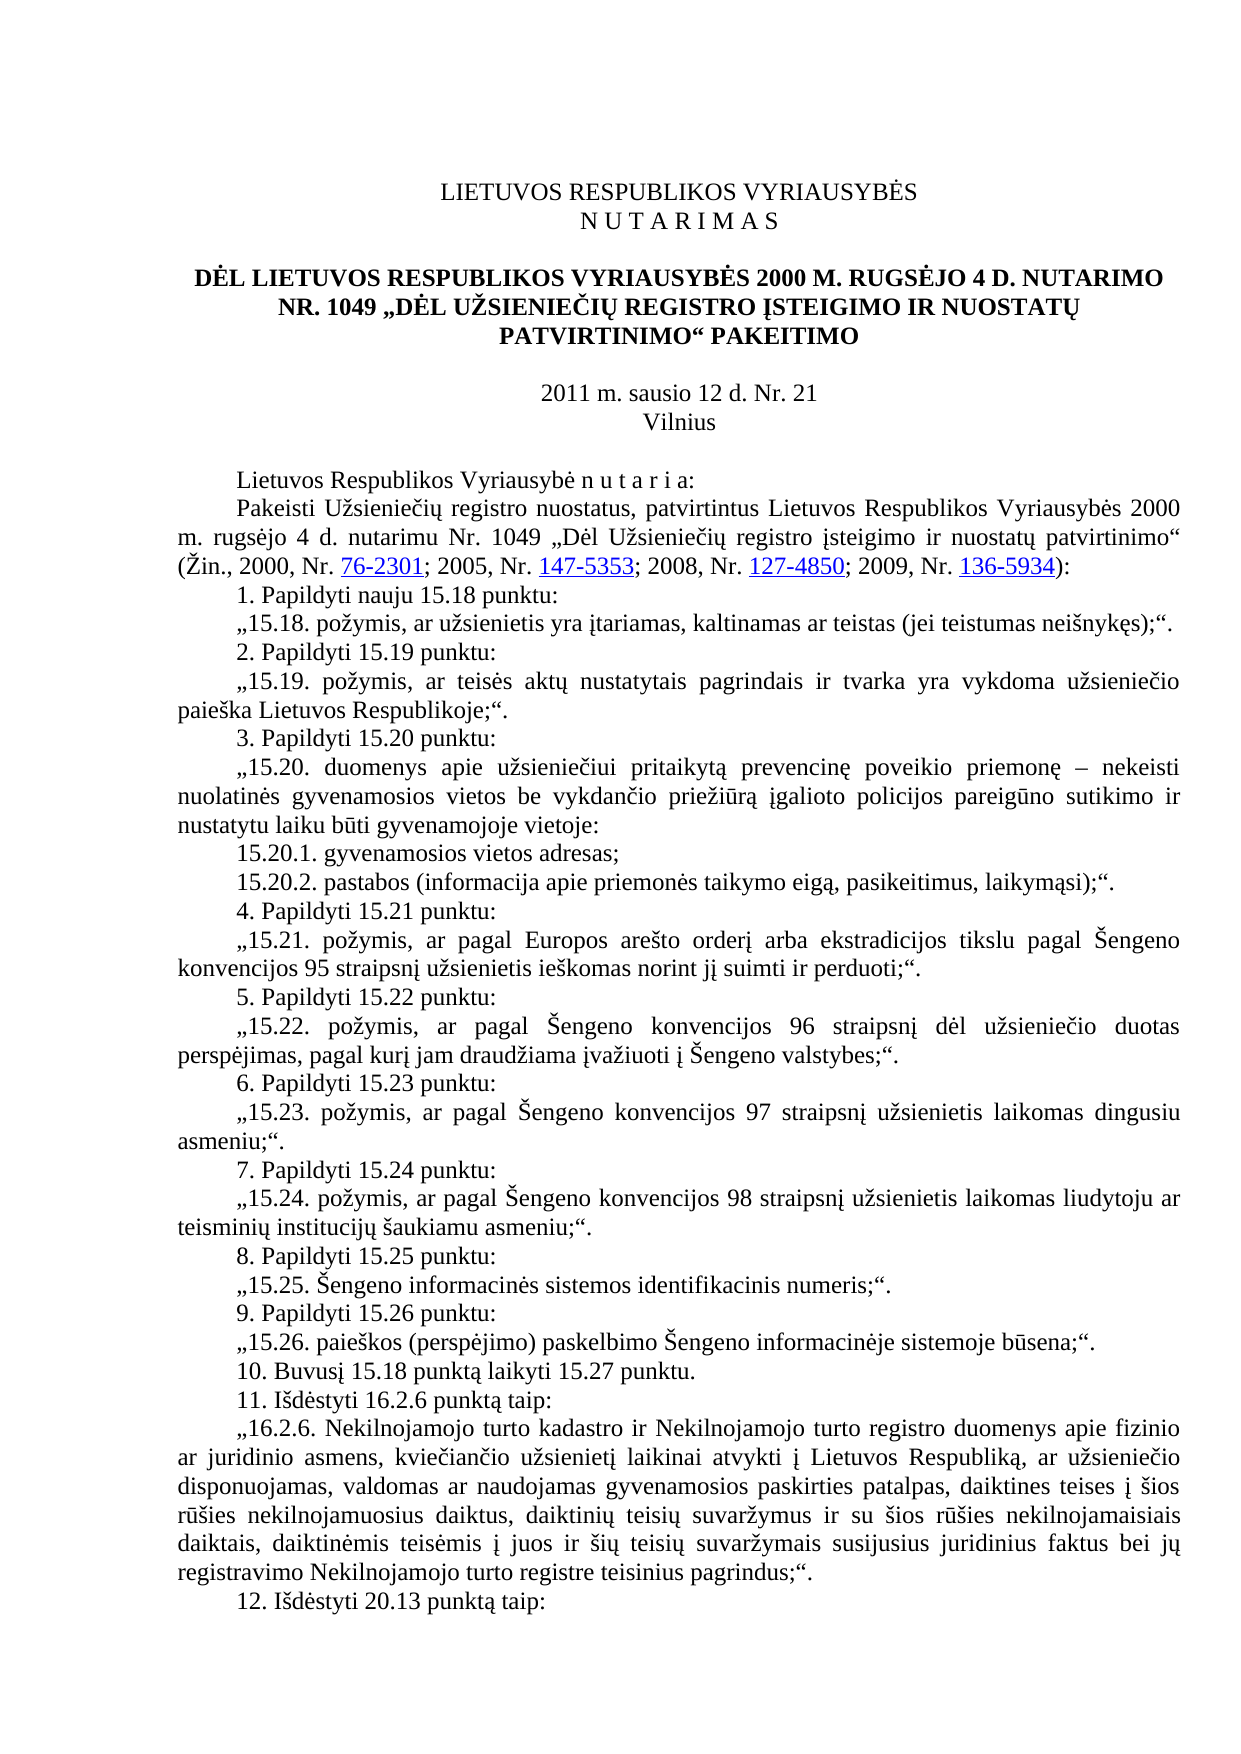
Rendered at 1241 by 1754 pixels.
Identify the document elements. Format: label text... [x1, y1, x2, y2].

text „15.19. požymis, ar teisės aktų nustatytais pagrindais ir tvarka yra vykdoma užsieniečio paieška Lietuvos Respublikoje;“. [177, 666, 1181, 723]
text 2. Papildyti 15.19 punktu: [177, 637, 1181, 666]
text „15.20. duomenys apie užsieniečiui pritaikytą prevencinę poveikio priemonę – nekeisti nuolatinės gyvenamosios vietos be vykdančio priežiūrą įgalioto policijos pareigūno sutikimo ir nustatytu laiku būti gyvenamojoje vietoje: [177, 752, 1181, 838]
text 15.20.2. pastabos (informacija apie priemonės taikymo eigą, pasikeitimus, laikymąsi);“. [177, 867, 1181, 896]
text 3. Papildyti 15.20 punktu: [177, 723, 1181, 752]
text „15.24. požymis, ar pagal Šengeno konvencijos 98 straipsnį užsienietis laikomas liudytoju ar teisminių institucijų šaukiamu asmeniu;“. [177, 1183, 1181, 1241]
text 10. Buvusį 15.18 punktą laikyti 15.27 punktu. [177, 1356, 1181, 1385]
text 2011 m. sausio 12 d. Nr. 21 [177, 378, 1181, 407]
text „16.2.6. Nekilnojamojo turto kadastro ir Nekilnojamojo turto registro duomenys apie fizinio ar juridinio asmens, kviečiančio užsienietį laikinai atvykti į Lietuvos Respubliką, ar užsieniečio disponuojamas, valdomas ar naudojamas gyvenamosios paskirties patalpas, daiktines teises į šios rūšies nekilnojamuosius daiktus, daiktinių teisių suvaržymus ir su šios rūšies nekilnojamaisiais daiktais, daiktinėmis teisėmis į juos ir šių teisių suvaržymais susijusius juridinius faktus bei jų registravimo Nekilnojamojo turto registre teisinius pagrindus;“. [177, 1413, 1181, 1586]
text 9. Papildyti 15.26 punktu: [177, 1298, 1181, 1327]
text 8. Papildyti 15.25 punktu: [177, 1241, 1181, 1270]
text „15.26. paieškos (perspėjimo) paskelbimo Šengeno informacinėje sistemoje būsena;“. [177, 1327, 1181, 1356]
text Lietuvos Respublikos Vyriausybė n u t a r i a: [177, 465, 1181, 493]
text 6. Papildyti 15.23 punktu: [177, 1068, 1181, 1097]
text 7. Papildyti 15.24 punktu: [177, 1155, 1181, 1183]
text 11. Išdėstyti 16.2.6 punktą taip: [177, 1385, 1181, 1413]
text 4. Papildyti 15.21 punktu: [177, 896, 1181, 925]
text LIETUVOS RESPUBLIKOS VYRIAUSYBĖS [177, 177, 1181, 206]
text DĖL LIETUVOS RESPUBLIKOS VYRIAUSYBĖS 2000 M. RUGSĖJO 4 D. NUTARIMO NR. 1049 „DĖL UŽSIENIEČIŲ REGISTRO ĮSTEIGIMO IR NUOSTATŲ PATVIRTINIMO“ PAKEITIMO [177, 263, 1181, 350]
text „15.21. požymis, ar pagal Europos arešto orderį arba ekstradicijos tikslu pagal Šengeno konvencijos 95 straipsnį užsienietis ieškomas norint jį suimti ir perduoti;“. [177, 925, 1181, 982]
text 1. Papildyti nauju 15.18 punktu: [177, 580, 1181, 608]
text „15.23. požymis, ar pagal Šengeno konvencijos 97 straipsnį užsienietis laikomas dingusiu asmeniu;“. [177, 1097, 1181, 1155]
text Pakeisti Užsieniečių registro nuostatus, patvirtintus Lietuvos Respublikos Vyriausybės 2000 m. rugsėjo 4 d. nutarimu Nr. 1049 „Dėl Užsieniečių registro įsteigimo ir nuostatų patvirtinimo“ (Žin., 2000, Nr. 76-2301; 2005, Nr. 147-5353; 2008, Nr. 127-4850; 2009, Nr. 136-5934): [177, 493, 1181, 580]
text 12. Išdėstyti 20.13 punktą taip: [177, 1586, 1181, 1615]
text N U T A R I M A S [177, 206, 1181, 235]
text „15.18. požymis, ar užsienietis yra įtariamas, kaltinamas ar teistas (jei teistumas neišnykęs);“. [177, 608, 1181, 637]
text „15.25. Šengeno informacinės sistemos identifikacinis numeris;“. [177, 1270, 1181, 1298]
text 15.20.1. gyvenamosios vietos adresas; [177, 838, 1181, 867]
text „15.22. požymis, ar pagal Šengeno konvencijos 96 straipsnį dėl užsieniečio duotas perspėjimas, pagal kurį jam draudžiama įvažiuoti į Šengeno valstybes;“. [177, 1011, 1181, 1068]
text Vilnius [177, 407, 1181, 436]
text 5. Papildyti 15.22 punktu: [177, 982, 1181, 1011]
